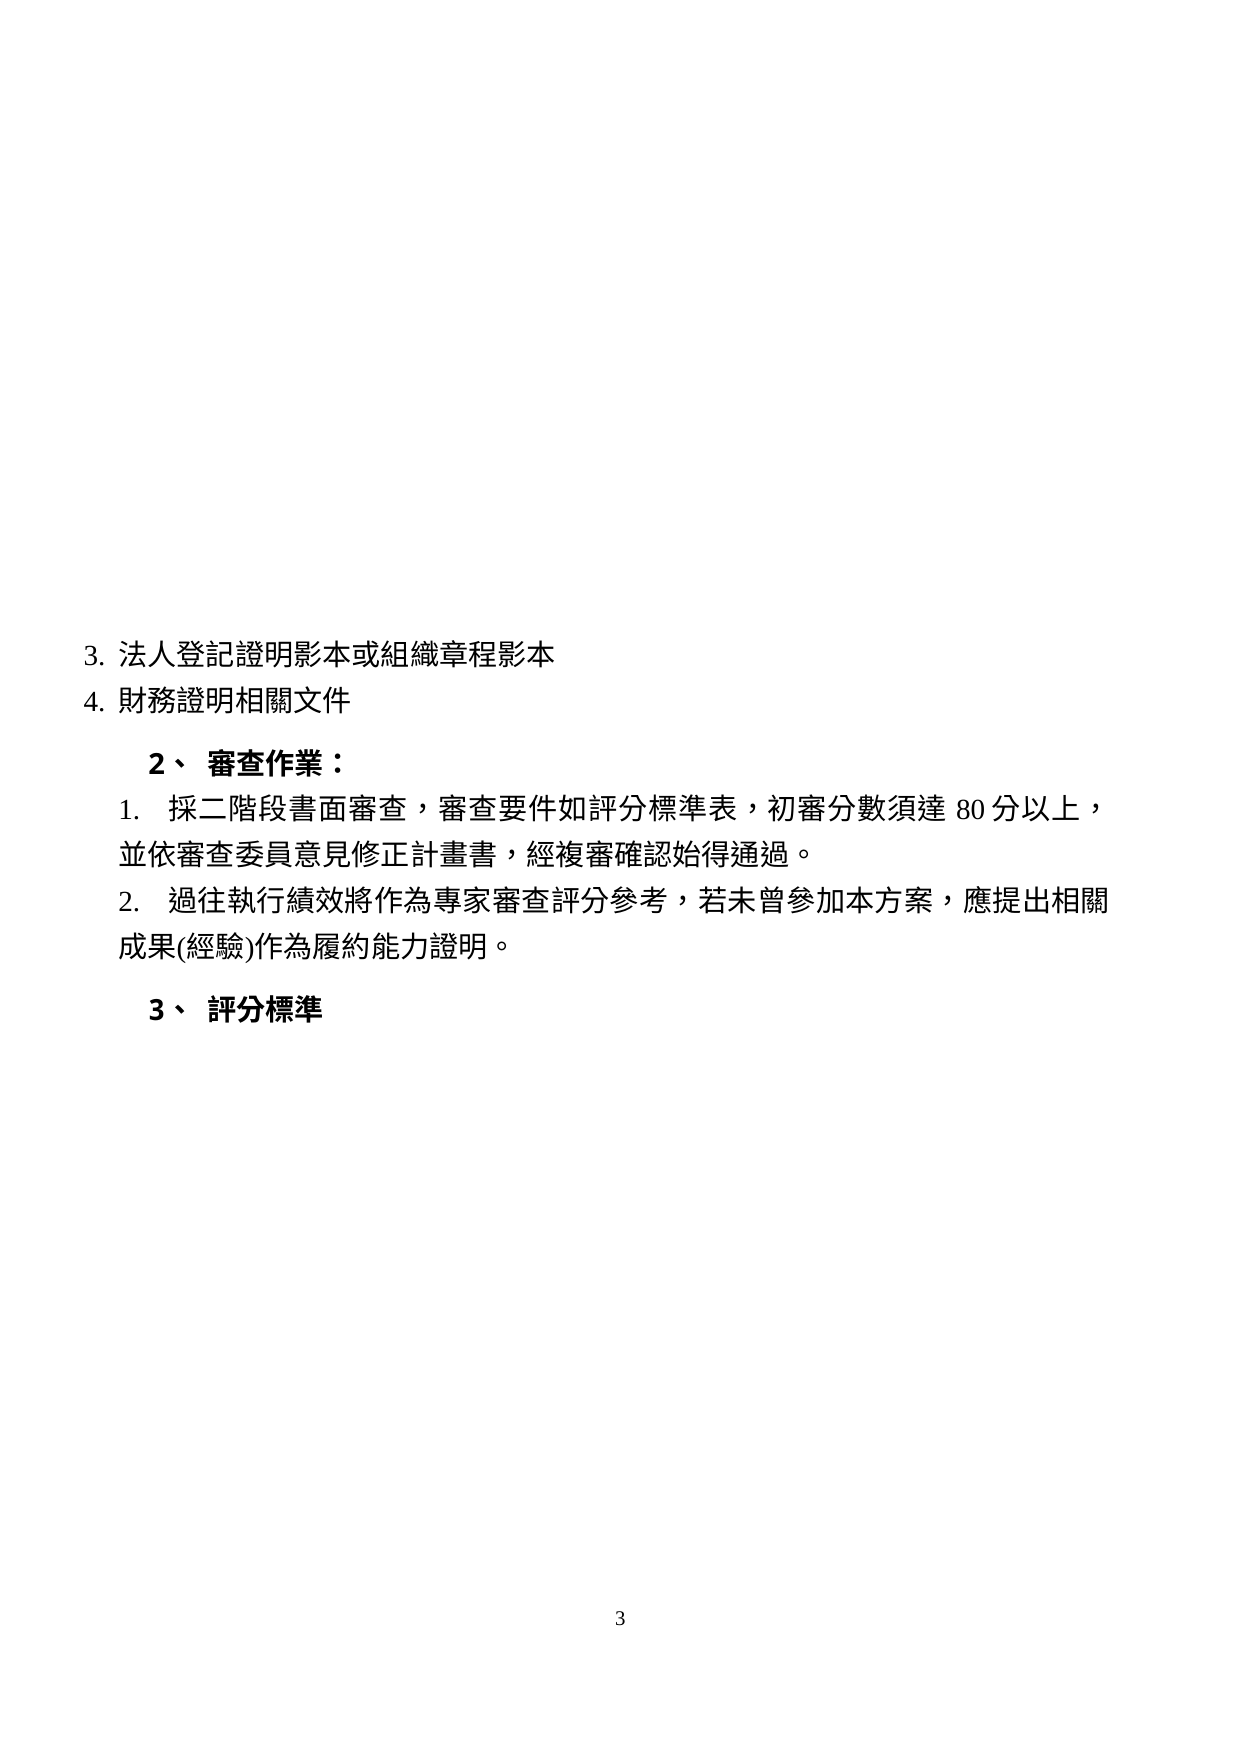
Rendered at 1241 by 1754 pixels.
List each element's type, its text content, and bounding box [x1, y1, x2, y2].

list 財務證明相關文件 [83, 674, 1111, 720]
list 評分標準 [148, 966, 1122, 1029]
list 法人登記證明影本或組織章程影本 [83, 629, 1111, 674]
list 採二階段書面審查，審查要件如評分標準表，初審分數須達80分以上，並依審查委員意見修正計畫書，經複審確認始得通過。 [118, 783, 1111, 874]
list 過往執行績效將作為專家審查評分參考，若未曾參加本方案，應提出相關成果(經驗)作為履約能力證明。 [118, 874, 1111, 966]
list 審查作業： [148, 720, 1122, 783]
